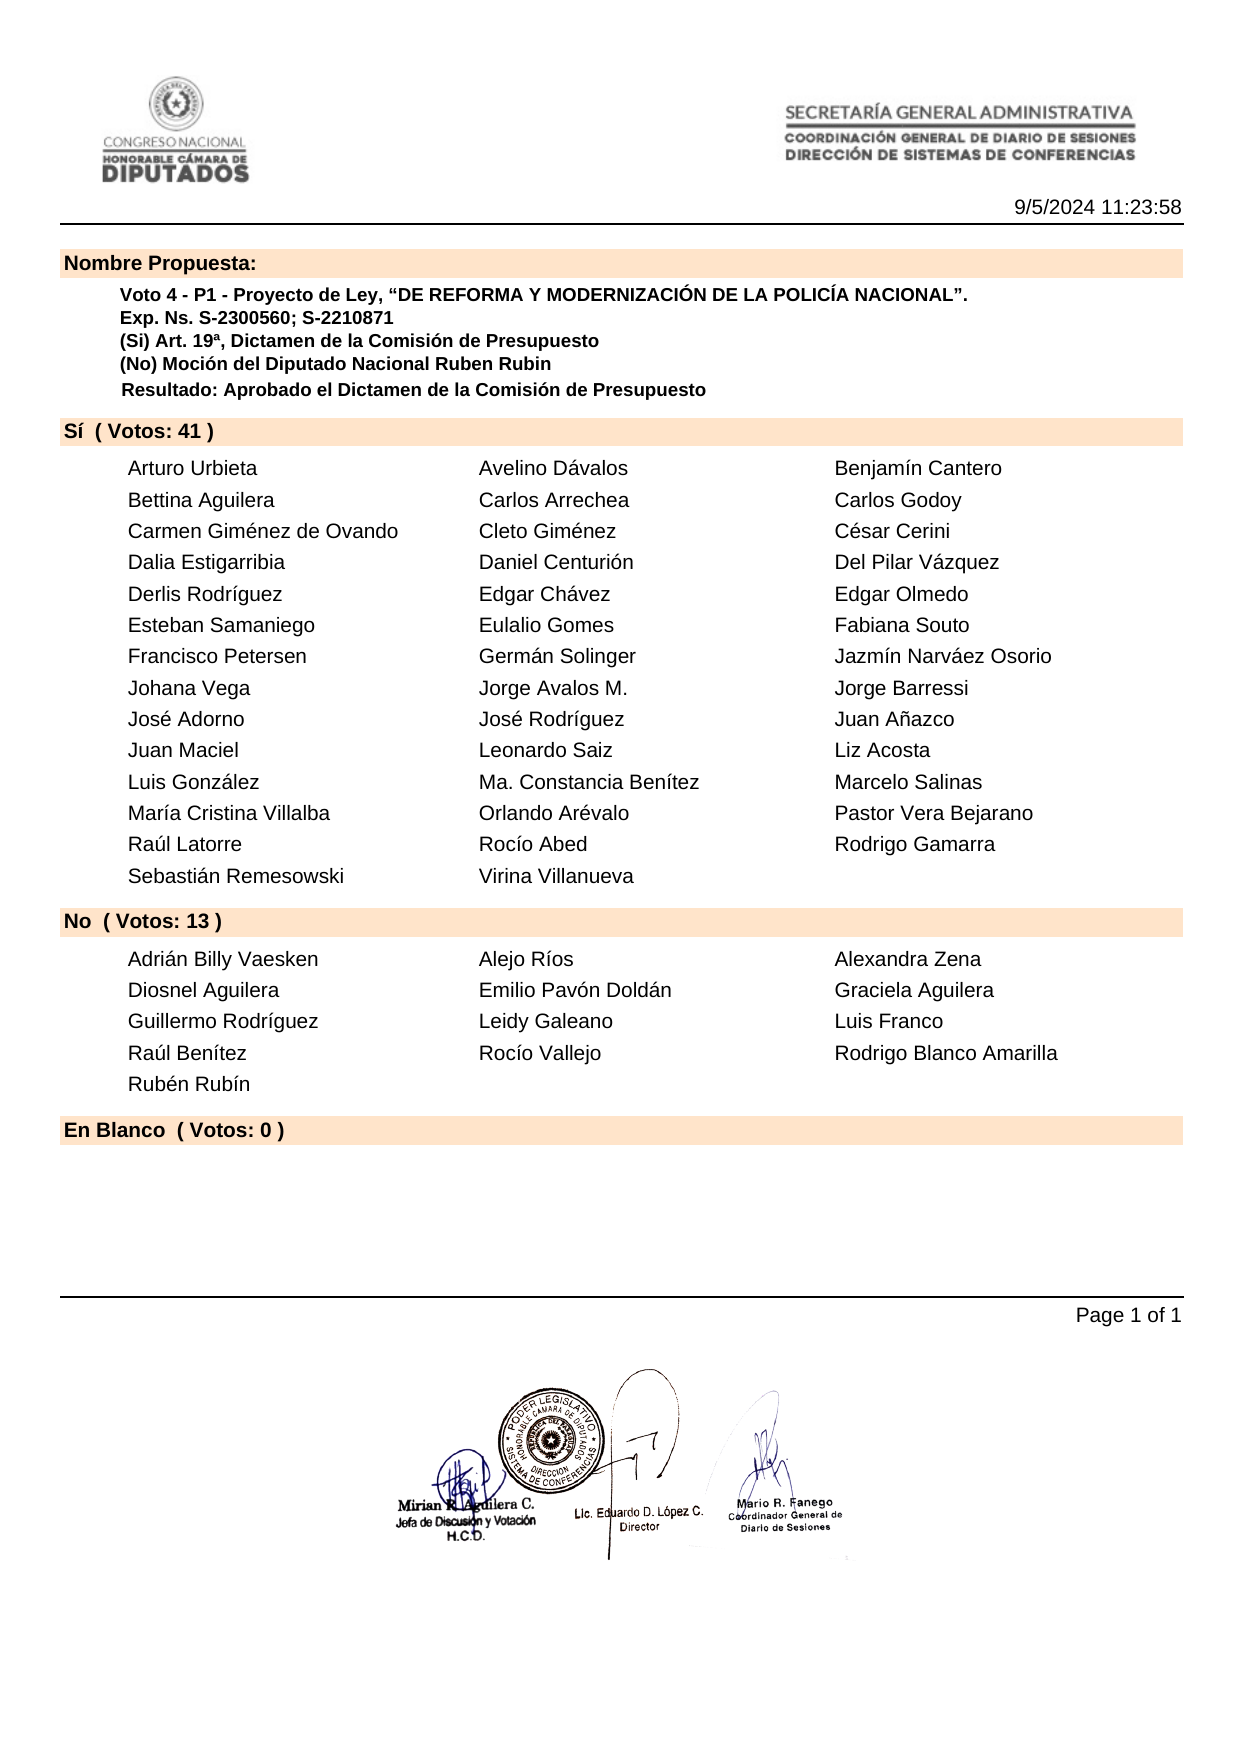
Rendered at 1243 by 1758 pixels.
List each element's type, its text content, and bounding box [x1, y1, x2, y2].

table_cell Arturo Urbieta [125, 455, 462, 483]
table_cell Rodrigo Blanco Amarilla [831, 1039, 1168, 1068]
table_cell [60, 278, 1183, 283]
table_cell [125, 1176, 462, 1205]
table_cell Esteban Samaniego [125, 612, 462, 640]
table_cell Benjamín Cantero [831, 455, 1168, 483]
table_cell Carmen Giménez de Ovando [125, 518, 462, 546]
table_cell [1184, 1099, 1189, 1116]
table_cell Ma. Constancia Benítez [476, 769, 815, 797]
table_cell [60, 228, 1183, 249]
table_cell [1184, 418, 1189, 446]
table_cell Graciela Aguilera [831, 977, 1168, 1005]
table_cell [1168, 455, 1183, 908]
table_cell Del Pilar Vázquez [831, 549, 1168, 577]
table_cell [1184, 228, 1189, 249]
table_cell [1184, 486, 1189, 515]
table_cell Emilio Pavón Doldán [476, 977, 815, 1005]
table_cell Raúl Benítez [125, 1039, 462, 1068]
table_cell [1184, 1145, 1189, 1168]
table_cell Rodrigo Gamarra [831, 831, 1168, 860]
table_cell [60, 1298, 1183, 1302]
table_cell [1178, 284, 1189, 418]
table_cell [1184, 446, 1189, 455]
table_cell [60, 1145, 1183, 1168]
table_cell [462, 1176, 476, 1296]
table_cell Rocío Abed [476, 831, 815, 860]
table_cell Marcelo Salinas [831, 769, 1168, 797]
table_cell [1168, 1176, 1183, 1296]
table_cell Jorge Barressi [831, 674, 1168, 703]
table_cell Page 1 of 1 [827, 1302, 1183, 1336]
table_cell Dalia Estigarribia [125, 549, 462, 577]
table_cell [815, 455, 831, 908]
table_cell Bettina Aguilera [125, 486, 462, 515]
table_cell Germán Solinger [476, 643, 815, 672]
table_cell [1184, 674, 1189, 703]
table_cell Derlis Rodríguez [125, 580, 462, 609]
table_cell [125, 1268, 462, 1296]
table_cell Carlos Godoy [831, 486, 1168, 515]
table_cell Daniel Centurión [476, 549, 815, 577]
table_cell Jorge Avalos M. [476, 674, 815, 703]
table_cell [815, 1176, 831, 1296]
table_cell [1184, 937, 1189, 945]
table_cell Guillermo Rodríguez [125, 1008, 462, 1036]
table_cell [476, 1208, 815, 1236]
table_cell Diosnel Aguilera [125, 977, 462, 1005]
table_cell [476, 1068, 815, 1116]
table_cell [125, 1208, 462, 1236]
table_cell [60, 945, 124, 1116]
table_cell Sí ( Votos: 41 ) [60, 418, 1183, 446]
table_cell [60, 1302, 827, 1336]
table_cell Jazmín Narváez Osorio [831, 643, 1168, 672]
table_cell [60, 937, 1183, 945]
table_cell César Cerini [831, 518, 1168, 546]
table_cell [1184, 706, 1189, 734]
table_cell [476, 1236, 815, 1296]
table_cell Johana Vega [125, 674, 462, 703]
table_cell [831, 860, 1168, 908]
table_cell Orlando Arévalo [476, 800, 815, 828]
table_cell [462, 455, 476, 908]
table_cell [1184, 549, 1189, 577]
table_header 9/5/2024 11:23:58 [649, 189, 1183, 223]
table_header [1184, 189, 1189, 223]
table_cell Cleto Giménez [476, 518, 815, 546]
table_cell Alexandra Zena [831, 945, 1168, 974]
table_cell [1184, 1039, 1189, 1068]
table_cell Rocío Vallejo [476, 1039, 815, 1068]
table_cell [1184, 945, 1189, 974]
table_cell [1184, 455, 1189, 483]
table_cell [118, 401, 1178, 418]
table_cell [1184, 1176, 1189, 1205]
table_cell [125, 1239, 462, 1267]
table_cell [1184, 612, 1189, 640]
table_cell [1184, 1071, 1189, 1099]
table_cell [1184, 863, 1189, 891]
table_header [60, 189, 649, 223]
table_cell José Adorno [125, 706, 462, 734]
table_cell [1184, 1168, 1189, 1176]
table_cell [815, 945, 831, 1116]
table_cell Edgar Olmedo [831, 580, 1168, 609]
table_cell [1184, 908, 1189, 937]
table_cell [1184, 518, 1189, 546]
table_cell Rubén Rubín [125, 1071, 462, 1099]
table_cell [1184, 1208, 1189, 1236]
table_cell Luis Franco [831, 1008, 1168, 1036]
table_cell [831, 1176, 1168, 1205]
table_cell Fabiana Souto [831, 612, 1168, 640]
table_cell Edgar Chávez [476, 580, 815, 609]
table_cell [1184, 891, 1189, 908]
table_cell Leonardo Saiz [476, 737, 815, 766]
table_cell [1184, 737, 1189, 766]
table_cell [831, 1068, 1168, 1116]
table_cell [462, 945, 476, 1116]
table_cell Leidy Galeano [476, 1008, 815, 1036]
table_cell Voto 4 - P1 - Proyecto de Ley, “DE REFORMA Y MODERNIZACIÓN DE LA POLICÍA NACIONAL”. Exp. Ns. S-2300560; S-2210871 (Si) Art. 19ª, Dictamen de la Comisión de Presupuesto (No) Moción del Diputado Nacional Ruben Rubin Resultado: Aprobado el Dictamen de la Comisión de Presupuesto [118, 284, 1178, 401]
table_cell Liz Acosta [831, 737, 1168, 766]
table_cell [831, 1236, 1168, 1296]
table_cell No ( Votos: 13 ) [60, 908, 1183, 937]
table_cell Nombre Propuesta: [60, 249, 1183, 278]
table_cell [1184, 1268, 1189, 1296]
table_cell Raúl Latorre [125, 831, 462, 860]
table_cell María Cristina Villalba [125, 800, 462, 828]
table_cell Sebastián Remesowski [125, 863, 462, 891]
table_cell [60, 446, 1183, 455]
table_cell Eulalio Gomes [476, 612, 815, 640]
table_cell [1184, 1302, 1189, 1336]
table_cell [1184, 977, 1189, 1005]
table_cell [1184, 831, 1189, 860]
table_cell Juan Añazco [831, 706, 1168, 734]
table_cell [1168, 945, 1183, 1116]
table_cell Alejo Ríos [476, 945, 815, 974]
table_cell [476, 1176, 815, 1205]
table_cell José Rodríguez [476, 706, 815, 734]
table_cell [476, 891, 815, 908]
table_cell [60, 1168, 1183, 1176]
table_cell Juan Maciel [125, 737, 462, 766]
table_cell Adrián Billy Vaesken [125, 945, 462, 974]
table_cell [1184, 1239, 1189, 1267]
table_cell [1184, 580, 1189, 609]
table_cell [125, 891, 462, 908]
table_cell [1184, 1116, 1189, 1145]
table_cell Virina Villanueva [476, 863, 815, 891]
table_cell [1184, 249, 1189, 278]
table_cell [125, 1099, 462, 1116]
table_cell [1184, 1008, 1189, 1036]
table_cell [1184, 643, 1189, 672]
table_cell [60, 455, 124, 908]
table_cell [60, 1176, 124, 1296]
table_cell Pastor Vera Bejarano [831, 800, 1168, 828]
table_cell [1184, 769, 1189, 797]
table_cell [831, 1208, 1168, 1236]
table_cell Francisco Petersen [125, 643, 462, 672]
table_cell Carlos Arrechea [476, 486, 815, 515]
table_cell Luis González [125, 769, 462, 797]
table_cell Avelino Dávalos [476, 455, 815, 483]
table_cell [60, 284, 118, 418]
table_cell En Blanco ( Votos: 0 ) [60, 1116, 1183, 1145]
table_cell [1184, 800, 1189, 828]
